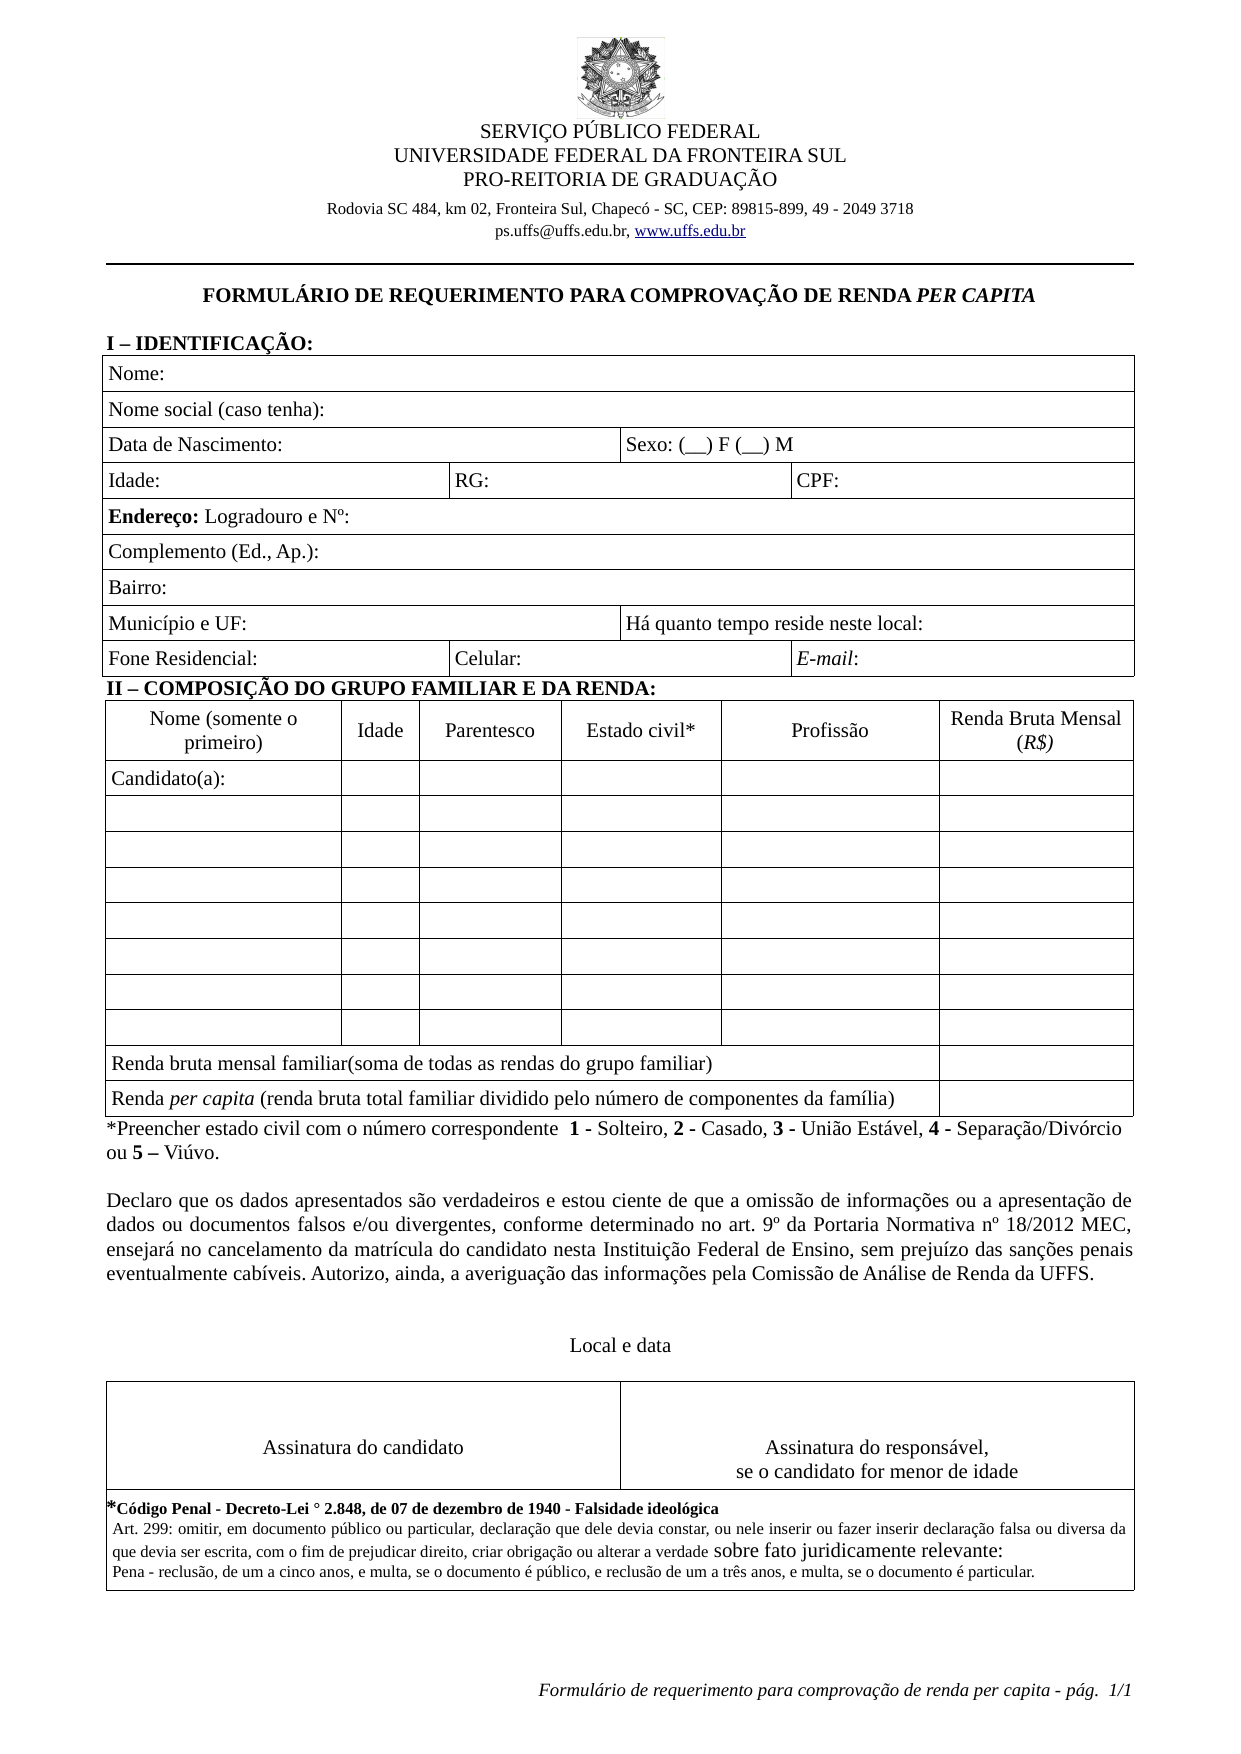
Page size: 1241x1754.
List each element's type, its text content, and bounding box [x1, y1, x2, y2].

table_cell [562, 1010, 721, 1045]
table_cell [342, 761, 419, 795]
text Declaro que os dados apresentados são verdadeiros e estou ciente de que a omissão de informações ou a apresentação de dados ou documentos falsos e/ou divergentes, conforme determinado no art. 9º da Portaria Normativa nº 18/2012 MEC, ensejará no cancelamento da matrícula do candidato nesta Instituição Federal de Ensino, sem prejuízo das sanções penais eventualmente cabíveis. Autorizo, ainda, a averiguação das informações pela Comissão de Análise de Renda da UFFS. [106, 1188, 1134, 1284]
table_cell [342, 796, 419, 831]
table_cell Há quanto tempo reside neste local: [621, 606, 1134, 640]
table_cell [940, 939, 1133, 973]
table_cell [722, 761, 939, 795]
table_cell [722, 903, 939, 938]
table_cell [342, 1010, 419, 1045]
table_cell [106, 796, 341, 831]
table_header Parentesco [420, 701, 561, 760]
table_cell [722, 796, 939, 831]
table_cell [342, 832, 419, 867]
table_cell Município e UF: [103, 606, 620, 640]
table_cell [420, 832, 561, 867]
table_header Nome (somente o primeiro) [106, 701, 341, 760]
table_cell Sexo: (__) F (__) M [621, 428, 1134, 462]
table_cell [106, 903, 341, 938]
table_cell [420, 868, 561, 902]
table_cell [420, 761, 561, 795]
table_cell [562, 903, 721, 938]
table_header Assinatura do candidato [107, 1382, 620, 1489]
table_cell Idade: [103, 463, 449, 498]
table_cell [420, 796, 561, 831]
table_cell Data de Nascimento: [103, 428, 620, 462]
table_header Nome: [103, 356, 1134, 391]
picture [577, 37, 665, 119]
table_cell Bairro: [103, 570, 1134, 605]
table_cell Renda bruta mensal familiar(soma de todas as rendas do grupo familiar) [106, 1046, 939, 1080]
text PRO-REITORIA DE GRADUAÇÃO [106, 167, 1134, 191]
table_cell Complemento (Ed., Ap.): [103, 535, 1134, 569]
table_cell [940, 832, 1133, 867]
text *Preencher estado civil com o número correspondente 1 - Solteiro, 2 - Casado, 3 - União Estável, 4 - Separação/Divórcio ou 5 – Viúvo. [106, 1116, 1134, 1164]
table_cell [940, 903, 1133, 938]
table_cell [106, 1010, 341, 1045]
table_cell [342, 939, 419, 973]
table_cell [940, 796, 1133, 831]
table_cell [722, 1010, 939, 1045]
table_header Profissão [722, 701, 939, 760]
table_cell [940, 1010, 1133, 1045]
table_cell [722, 939, 939, 973]
table_cell [562, 868, 721, 902]
text ps.uffs@uffs.edu.br, www.uffs.edu.br [106, 221, 1134, 240]
text I – IDENTIFICAÇÃO: [106, 331, 1134, 355]
table_cell [106, 868, 341, 902]
table_cell [940, 975, 1133, 1009]
table_cell Celular: [450, 641, 791, 676]
table_cell [342, 868, 419, 902]
table_cell [562, 832, 721, 867]
table_cell [106, 939, 341, 973]
text II – COMPOSIÇÃO DO GRUPO FAMILIAR E DA RENDA: [106, 677, 1134, 700]
table_header Renda Bruta Mensal (R$) [940, 701, 1133, 760]
table_cell [562, 796, 721, 831]
text UNIVERSIDADE FEDERAL DA FRONTEIRA SUL [106, 143, 1134, 167]
table_header Estado civil* [562, 701, 721, 760]
table_cell [420, 903, 561, 938]
table_cell CPF: [792, 463, 1134, 498]
table_cell [940, 761, 1133, 795]
table_cell Nome social (caso tenha): [103, 392, 1134, 427]
table_header *Código Penal - Decreto-Lei ° 2.848, de 07 de dezembro de 1940 - Falsidade ideológica Art. 299: omitir, em documento público ou particular, declaração que dele devia constar, ou nele inserir ou fazer inserir declaração falsa ou diversa da que devia ser escrita, com o fim de prejudicar direito, criar obrigação ou alterar a verdade sobre fato juridicamente relevante: Pena - reclusão, de um a cinco anos, e multa, se o documento é público, e reclusão de um a três anos, e multa, se o documento é particular. [107, 1490, 1134, 1589]
text FORMULÁRIO DE REQUERIMENTO PARA COMPROVAÇÃO DE RENDA PER CAPITA [106, 283, 1134, 307]
text Rodovia SC 484, km 02, Fronteira Sul, Chapecó - SC, CEP: 89815-899, 49 - 2049 3718 [106, 191, 1134, 221]
table_cell [562, 939, 721, 973]
table_cell [722, 868, 939, 902]
table_cell [940, 868, 1133, 902]
table_cell Fone Residencial: [103, 641, 449, 676]
table_cell [342, 975, 419, 1009]
table_cell Endereço: Logradouro e Nº: [103, 499, 1134, 533]
table_cell [562, 761, 721, 795]
table_cell E-mail: [792, 641, 1134, 676]
table_cell [420, 939, 561, 973]
table_cell [106, 975, 341, 1009]
table_cell Renda per capita (renda bruta total familiar dividido pelo número de componentes da família) [106, 1081, 939, 1116]
text Local e data [106, 1333, 1134, 1357]
table_header Assinatura do responsável, se o candidato for menor de idade [621, 1382, 1134, 1489]
table_cell [106, 832, 341, 867]
table_cell [562, 975, 721, 1009]
table_cell [342, 903, 419, 938]
table_cell RG: [450, 463, 791, 498]
text SERVIÇO PÚBLICO FEDERAL [106, 119, 1134, 143]
table_header Idade [342, 701, 419, 760]
table_cell [722, 975, 939, 1009]
table_cell [420, 975, 561, 1009]
table_cell [940, 1081, 1133, 1116]
table_cell Candidato(a): [106, 761, 341, 795]
table_cell [722, 832, 939, 867]
table_cell [420, 1010, 561, 1045]
table_cell [940, 1046, 1133, 1080]
